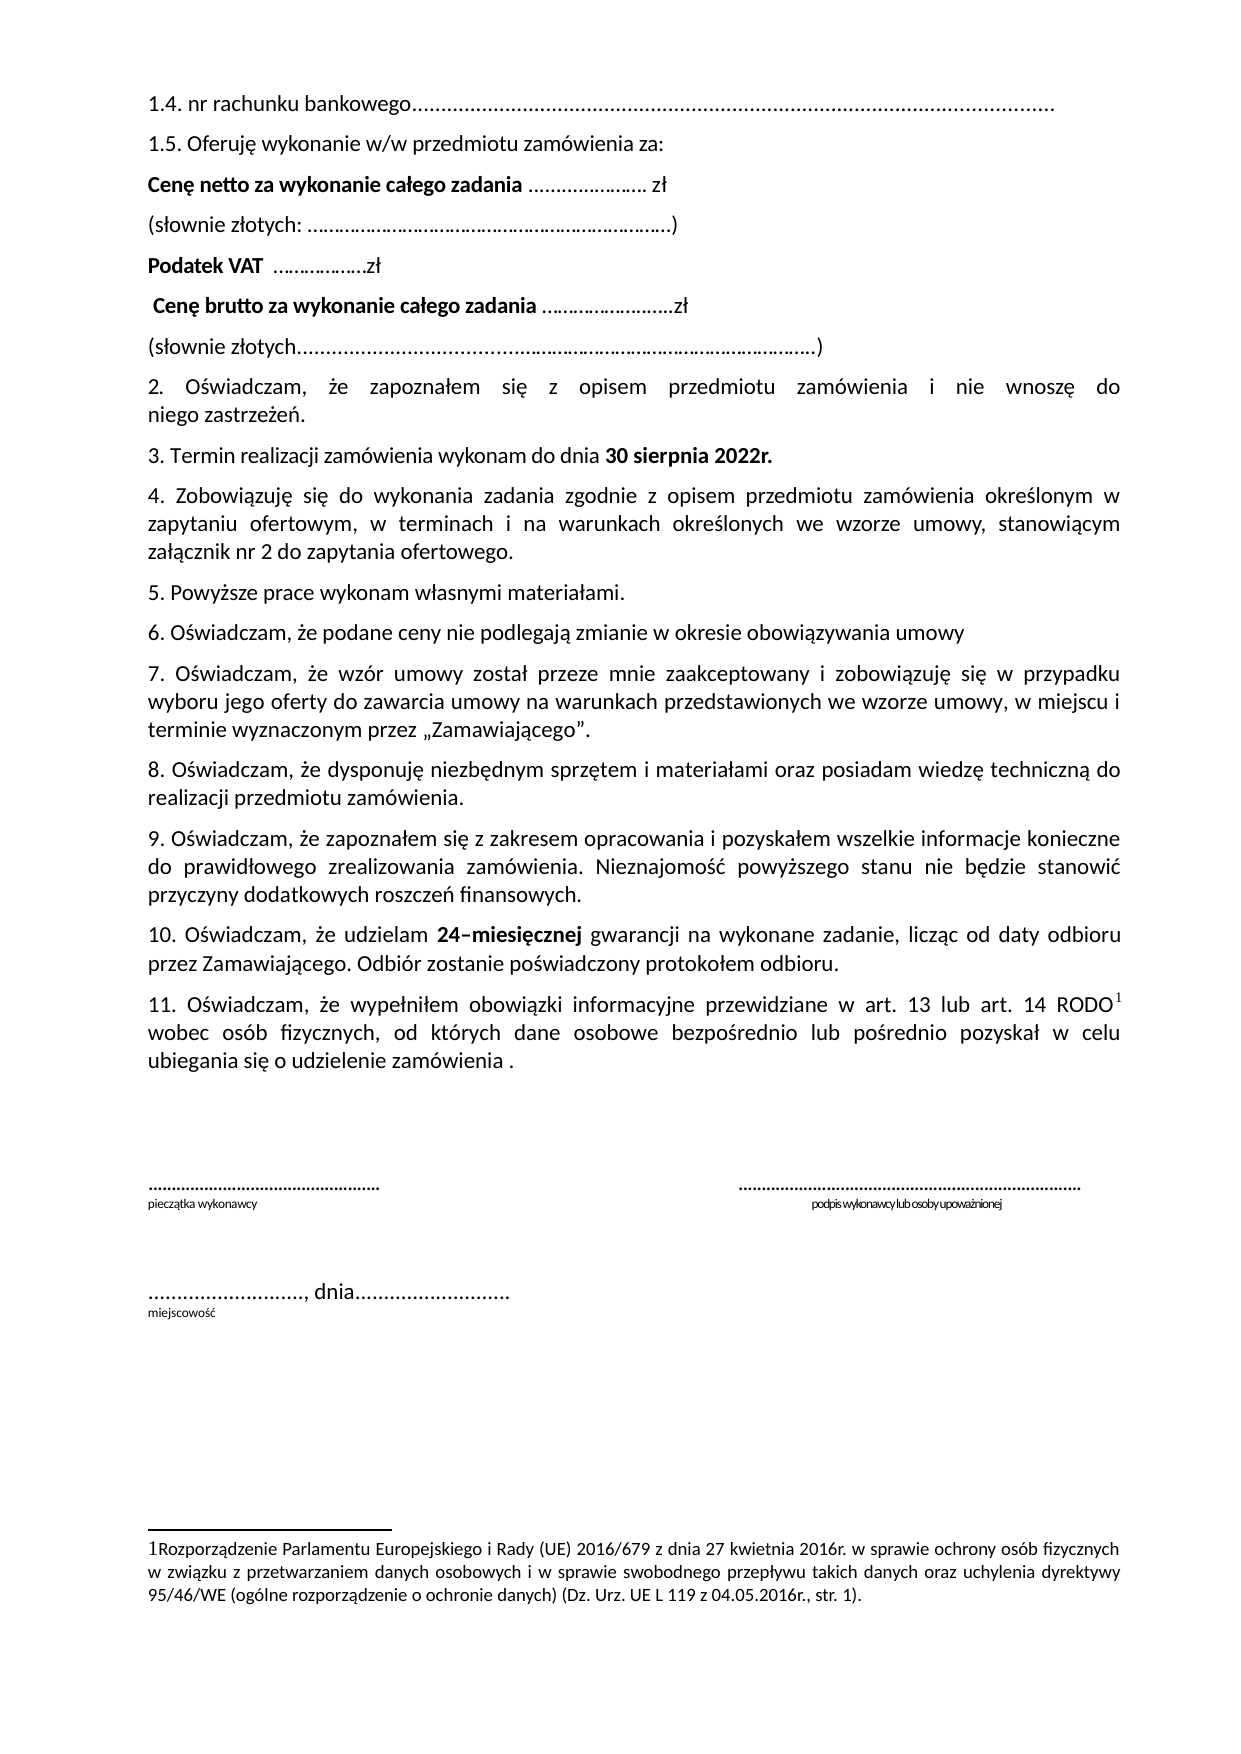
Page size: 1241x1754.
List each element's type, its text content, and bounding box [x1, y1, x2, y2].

text 1.4. nr rachunku bankowego [148, 89, 1122, 117]
text 11. Oświadczam, że wypełniłem obowiązki informacyjne przewidziane w art. 13 lub art. 14 RODO wobec osób fizycznych, od których dane osobowe bezpośrednio lub pośrednio pozyskał w celu ubiegania się o udzielenie zamówienia . [148, 989, 1122, 1074]
text 8. Oświadczam, że dysponuję niezbędnym sprzętem i materiałami oraz posiadam wiedzę techniczną do realizacji przedmiotu zamówienia. [148, 756, 1122, 812]
text 7. Oświadczam, że wzór umowy został przeze mnie zaakceptowany i zobowiązuję się w przypadku wyboru jego oferty do zawarcia umowy na warunkach przedstawionych we wzorze umowy, w miejscu i terminie wyznaczonym przez „Zamawiającego”. [148, 659, 1122, 743]
text .................................................. .......................................................................... [148, 1168, 1122, 1196]
text Cenę netto za wykonanie całego zadania ............………. zł [148, 170, 1122, 198]
text (słownie złotych: ……………………………………………………………) [148, 210, 1122, 238]
text 6. Oświadczam, że podane ceny nie podlegają zmianie w okresie obowiązywania umowy [148, 618, 1122, 646]
text (słownie złotych ………………………………………………..) [148, 332, 1122, 360]
text Podatek VAT ………………zł [148, 251, 1122, 279]
text 1.5. Oferuję wykonanie w/w przedmiotu zamówienia za: [148, 129, 1122, 157]
text 10. Oświadczam, że udzielam 24–miesięcznej gwarancji na wykonane zadanie, licząc od daty odbioru przez Zamawiającego. Odbiór zostanie poświadczony protokołem odbioru. [148, 921, 1122, 977]
text Cenę brutto za wykonanie całego zadania ………………..…..zł [148, 291, 1122, 319]
text pieczątka wykonawcy podpis wykonawcy lub osoby upoważnionej [148, 1196, 1122, 1224]
text 9. Oświadczam, że zapoznałem się z zakresem opracowania i pozyskałem wszelkie informacje konieczne do prawidłowego zrealizowania zamówienia. Nieznajomość powyższego stanu nie będzie stanowić przyczyny dodatkowych roszczeń finansowych. [148, 824, 1122, 908]
text Rozporządzenie Parlamentu Europejskiego i Rady (UE) 2016/679 z dnia 27 kwietnia 2016r. w sprawie ochrony osób fizycznych w związku z przetwarzaniem danych osobowych i w sprawie swobodnego przepływu takich danych oraz uchylenia dyrektywy 95/46/WE (ogólne rozporządzenie o ochronie danych) (Dz. Urz. UE L 119 z 04.05.2016r., str. 1). [148, 1536, 1122, 1606]
text 5. Powyższe prace wykonam własnymi materiałami. [148, 578, 1122, 606]
text 3. Termin realizacji zamówienia wykonam do dnia 30 sierpnia 2022r. [148, 441, 1122, 469]
text 4. Zobowiązuję się do wykonania zadania zgodnie z opisem przedmiotu zamówienia określonym w zapytaniu ofertowym, w terminach i na warunkach określonych we wzorze umowy, stanowiącym załącznik nr 2 do zapytania ofertowego. [148, 481, 1122, 565]
text ..........................., dnia........................... [148, 1277, 1122, 1305]
text 2. Oświadczam, że zapoznałem się z opisem przedmiotu zamówienia i nie wnoszę do niego zastrzeżeń. [148, 372, 1122, 428]
text miejscowość [148, 1305, 1122, 1333]
